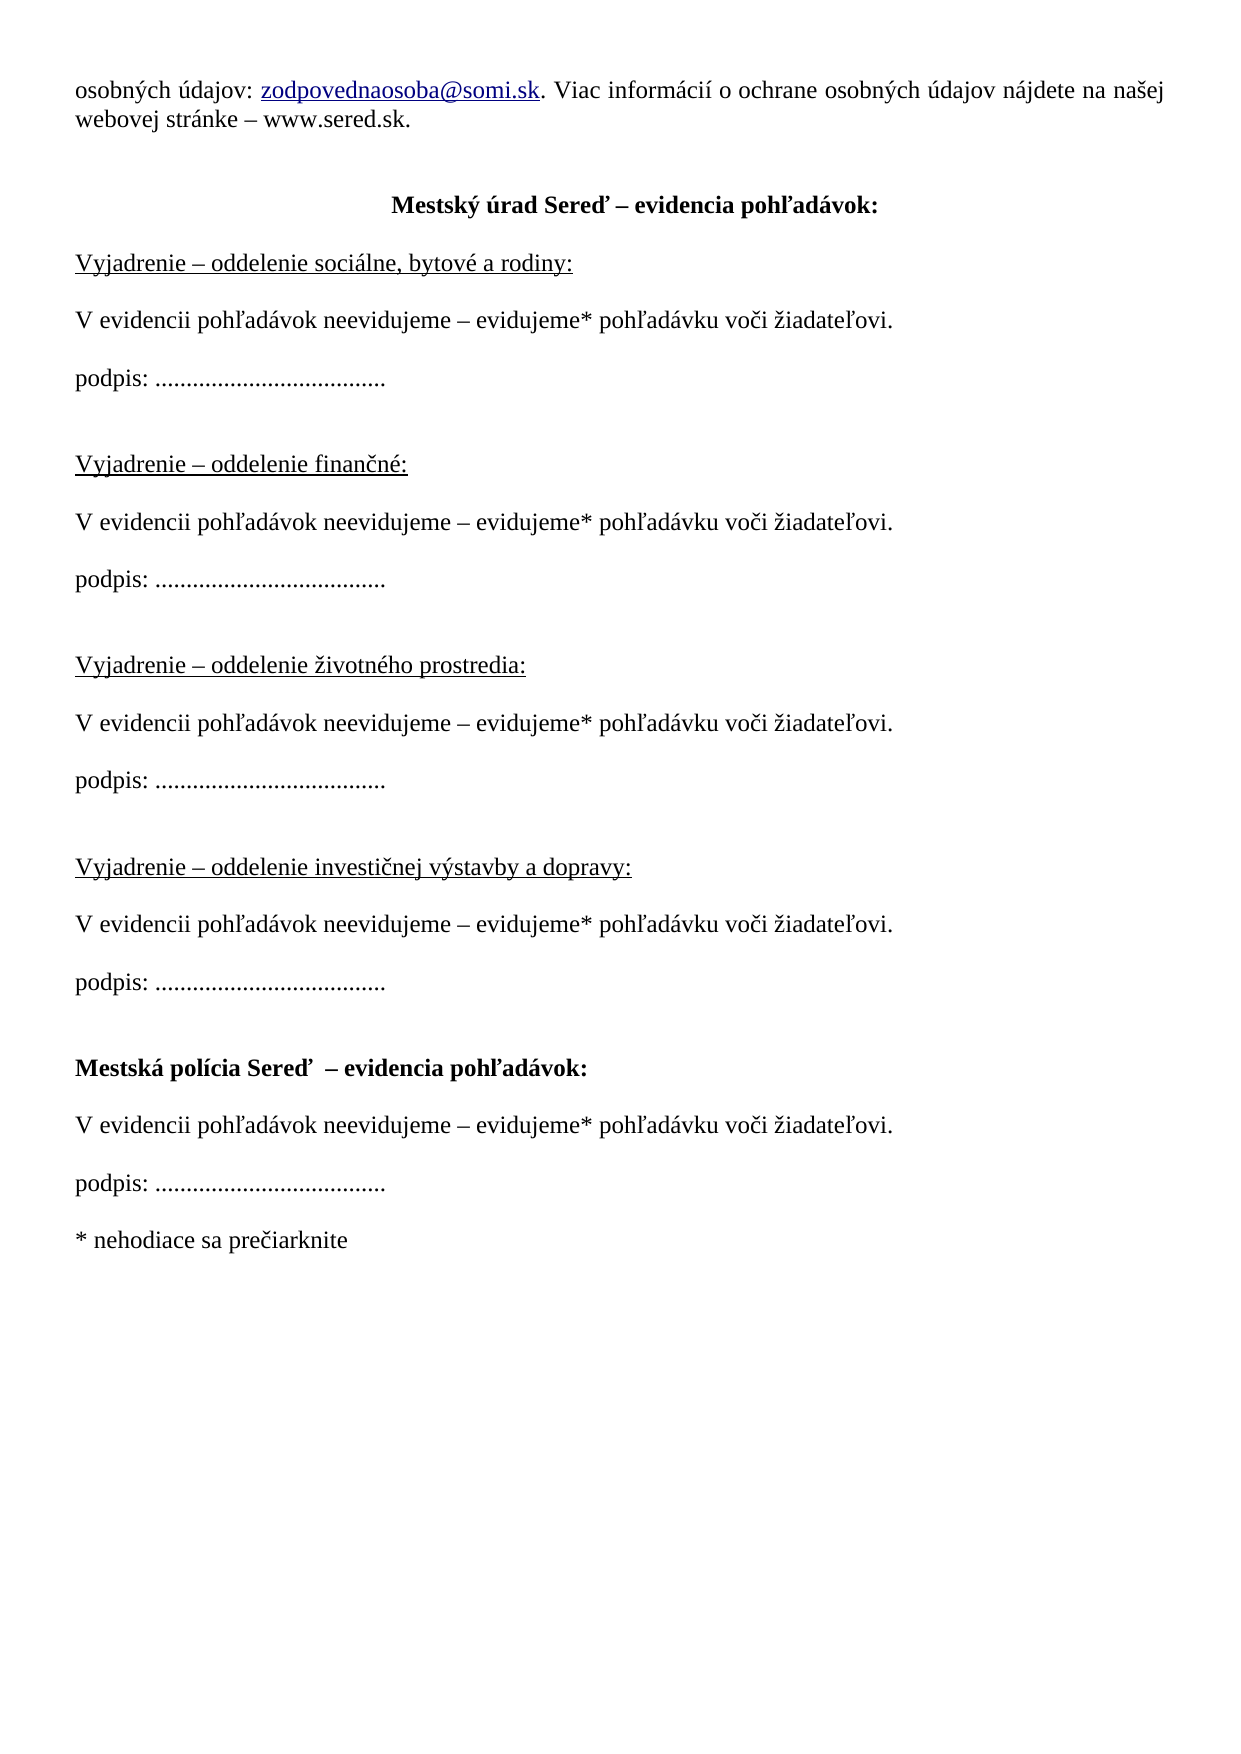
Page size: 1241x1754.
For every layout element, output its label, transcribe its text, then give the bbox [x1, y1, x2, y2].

text Mestský úrad Sereď – evidencia pohľadávok: [75, 191, 1195, 219]
text Vyjadrenie – oddelenie sociálne, bytové a rodiny: [75, 248, 1195, 277]
text podpis: ..................................... [75, 363, 1195, 392]
text V evidencii pohľadávok neevidujeme – evidujeme* pohľadávku voči žiadateľovi. [75, 306, 1195, 334]
text V evidencii pohľadávok neevidujeme – evidujeme* pohľadávku voči žiadateľovi. [75, 909, 1195, 938]
text V evidencii pohľadávok neevidujeme – evidujeme* pohľadávku voči žiadateľovi. [75, 507, 1195, 536]
text podpis: ..................................... [75, 766, 1195, 794]
text Vyjadrenie – oddelenie finančné: [75, 449, 1195, 478]
text osobných údajov: zodpovednaosoba@somi.sk. Viac informácií o ochrane osobných údajov nájdete na našej webovej stránke – www.sered.sk. [75, 75, 1165, 132]
text podpis: ..................................... [75, 1168, 1195, 1197]
text podpis: ..................................... [75, 564, 1195, 593]
text Vyjadrenie – oddelenie životného prostredia: [75, 651, 1195, 679]
text Mestská polícia Sereď – evidencia pohľadávok: [75, 1053, 1195, 1082]
text V evidencii pohľadávok neevidujeme – evidujeme* pohľadávku voči žiadateľovi. [75, 1111, 1195, 1139]
text Vyjadrenie – oddelenie investičnej výstavby a dopravy: [75, 852, 1195, 881]
text * nehodiace sa prečiarknite [75, 1226, 1195, 1254]
text V evidencii pohľadávok neevidujeme – evidujeme* pohľadávku voči žiadateľovi. [75, 708, 1195, 737]
text podpis: ..................................... [75, 967, 1195, 996]
